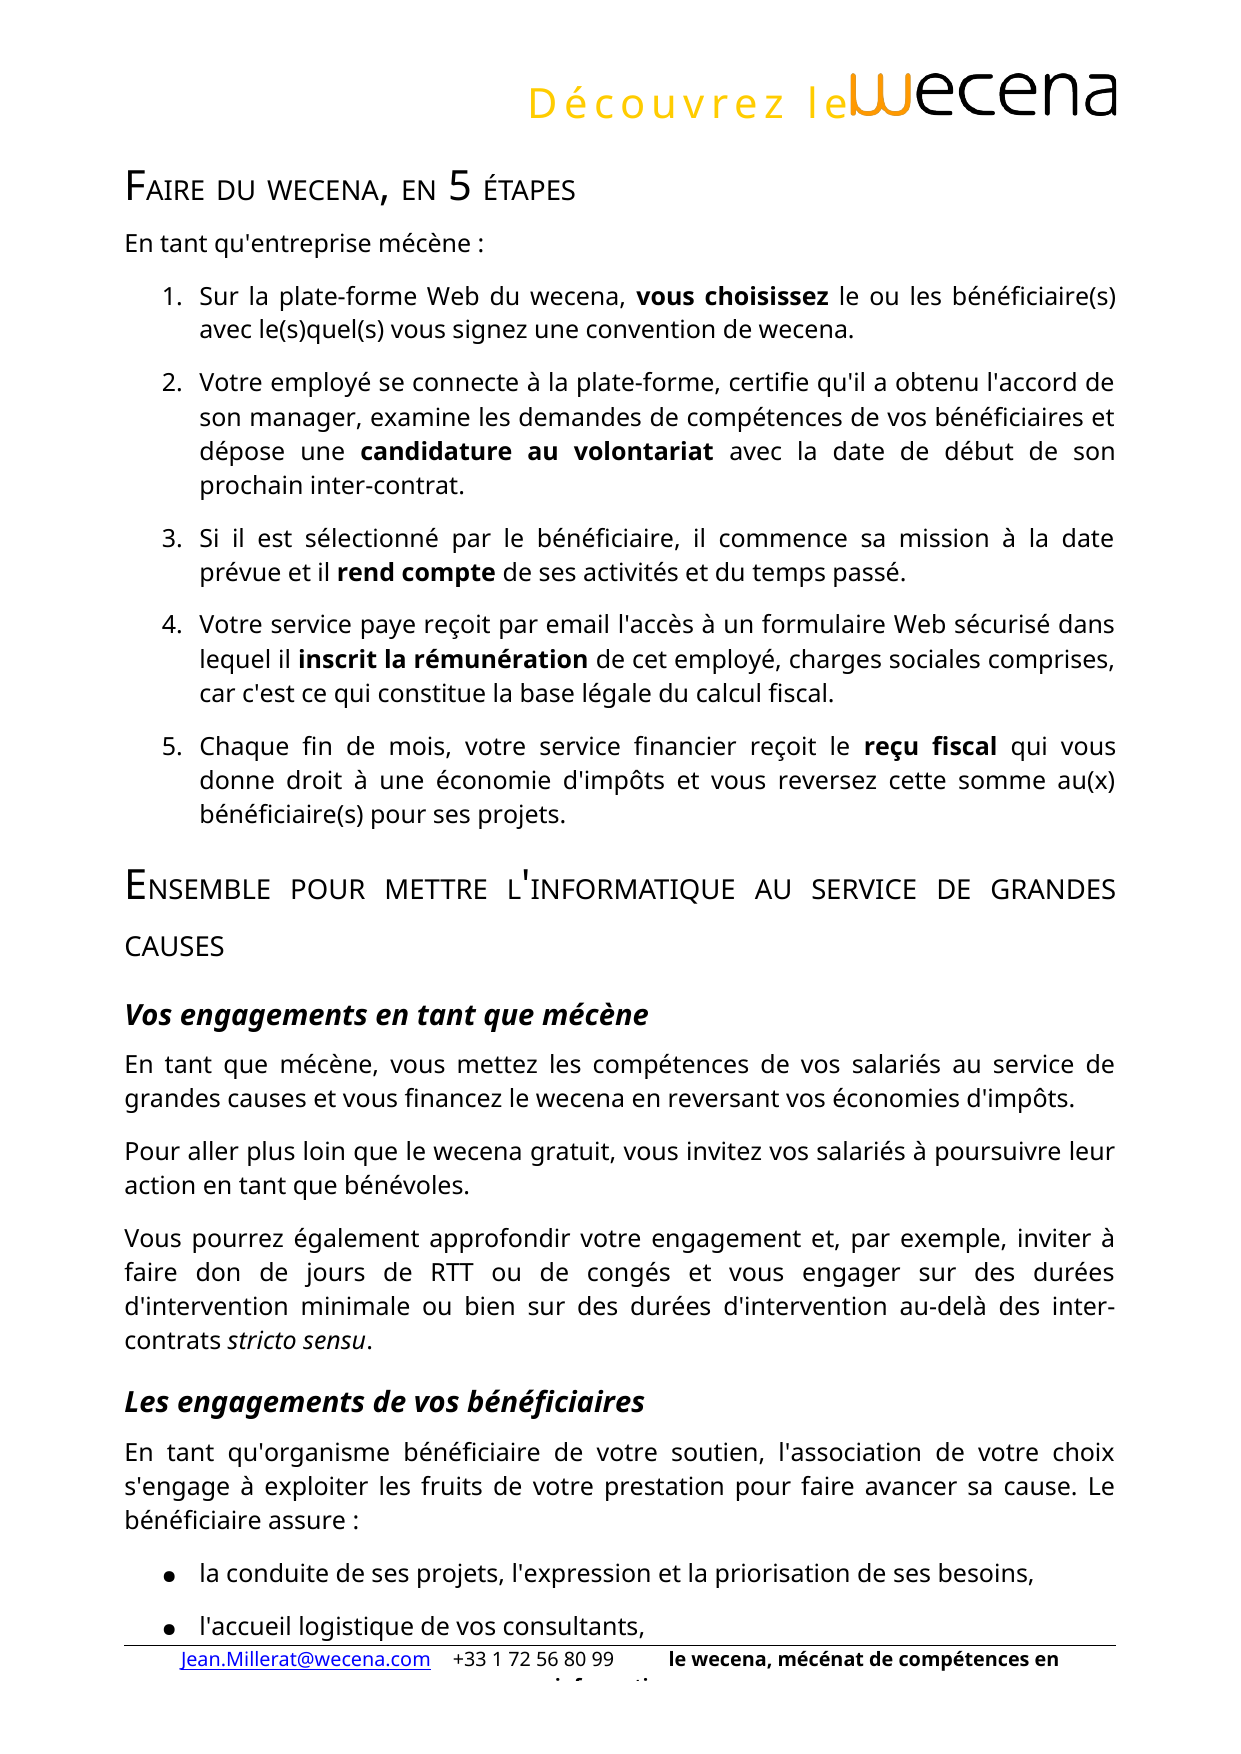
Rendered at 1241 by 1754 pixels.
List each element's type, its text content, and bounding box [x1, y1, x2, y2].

text En tant que mécène, vous mettez les compétences de vos salariés au service de grandes causes et vous financez le wecena en reversant vos économies d'impôts. [124, 1046, 1116, 1114]
subtitle Les engagements de vos bénéficiaires [124, 1382, 1116, 1421]
subtitle Vos engagements en tant que mécène [124, 994, 1116, 1033]
subtitle Ensemble pour mettre l'informatique au service de grandes causes [124, 855, 1116, 969]
list l'accueil logistique de vos consultants, [162, 1608, 1116, 1642]
picture [850, 73, 1117, 116]
list Votre employé se connecte à la plate-forme, certifie qu'il a obtenu l'accord de son manager, examine les demandes de compétences de vos bénéficiaires et dépose une candidature au volontariat avec la date de début de son prochain inter-contrat. [162, 365, 1116, 501]
text Vous pourrez également approfondir votre engagement et, par exemple, inviter à faire don de jours de RTT ou de congés et vous engager sur des durées d'intervention minimale ou bien sur des durées d'intervention au-delà des inter-contrats stricto sensu. [124, 1220, 1116, 1357]
text Pour aller plus loin que le wecena gratuit, vous invitez vos salariés à poursuivre leur action en tant que bénévoles. [124, 1133, 1116, 1202]
list la conduite de ses projets, l'expression et la priorisation de ses besoins, [162, 1555, 1116, 1589]
subtitle Faire du wecena, en 5 étapes [124, 155, 1116, 212]
list Si il est sélectionné par le bénéficiaire, il commence sa mission à la date prévue et il rend compte de ses activités et du temps passé. [162, 520, 1116, 588]
text En tant qu'organisme bénéficiaire de votre soutien, l'association de votre choix s'engage à exploiter les fruits de votre prestation pour faire avancer sa cause. Le bénéficiaire assure : [124, 1434, 1116, 1537]
list Votre service paye reçoit par email l'accès à un formulaire Web sécurisé dans lequel il inscrit la rémunération de cet employé, charges sociales comprises, car c'est ce qui constitue la base légale du calcul fiscal. [162, 607, 1116, 709]
text En tant qu'entreprise mécène : [124, 225, 1116, 259]
list Chaque fin de mois, votre service financier reçoit le reçu fiscal qui vous donne droit à une économie d'impôts et vous reversez cette somme au(x) bénéficiaire(s) pour ses projets. [162, 728, 1116, 830]
list Sur la plate-forme Web du wecena, vous choisissez le ou les bénéficiaire(s) avec le(s)quel(s) vous signez une convention de wecena. [162, 278, 1116, 346]
